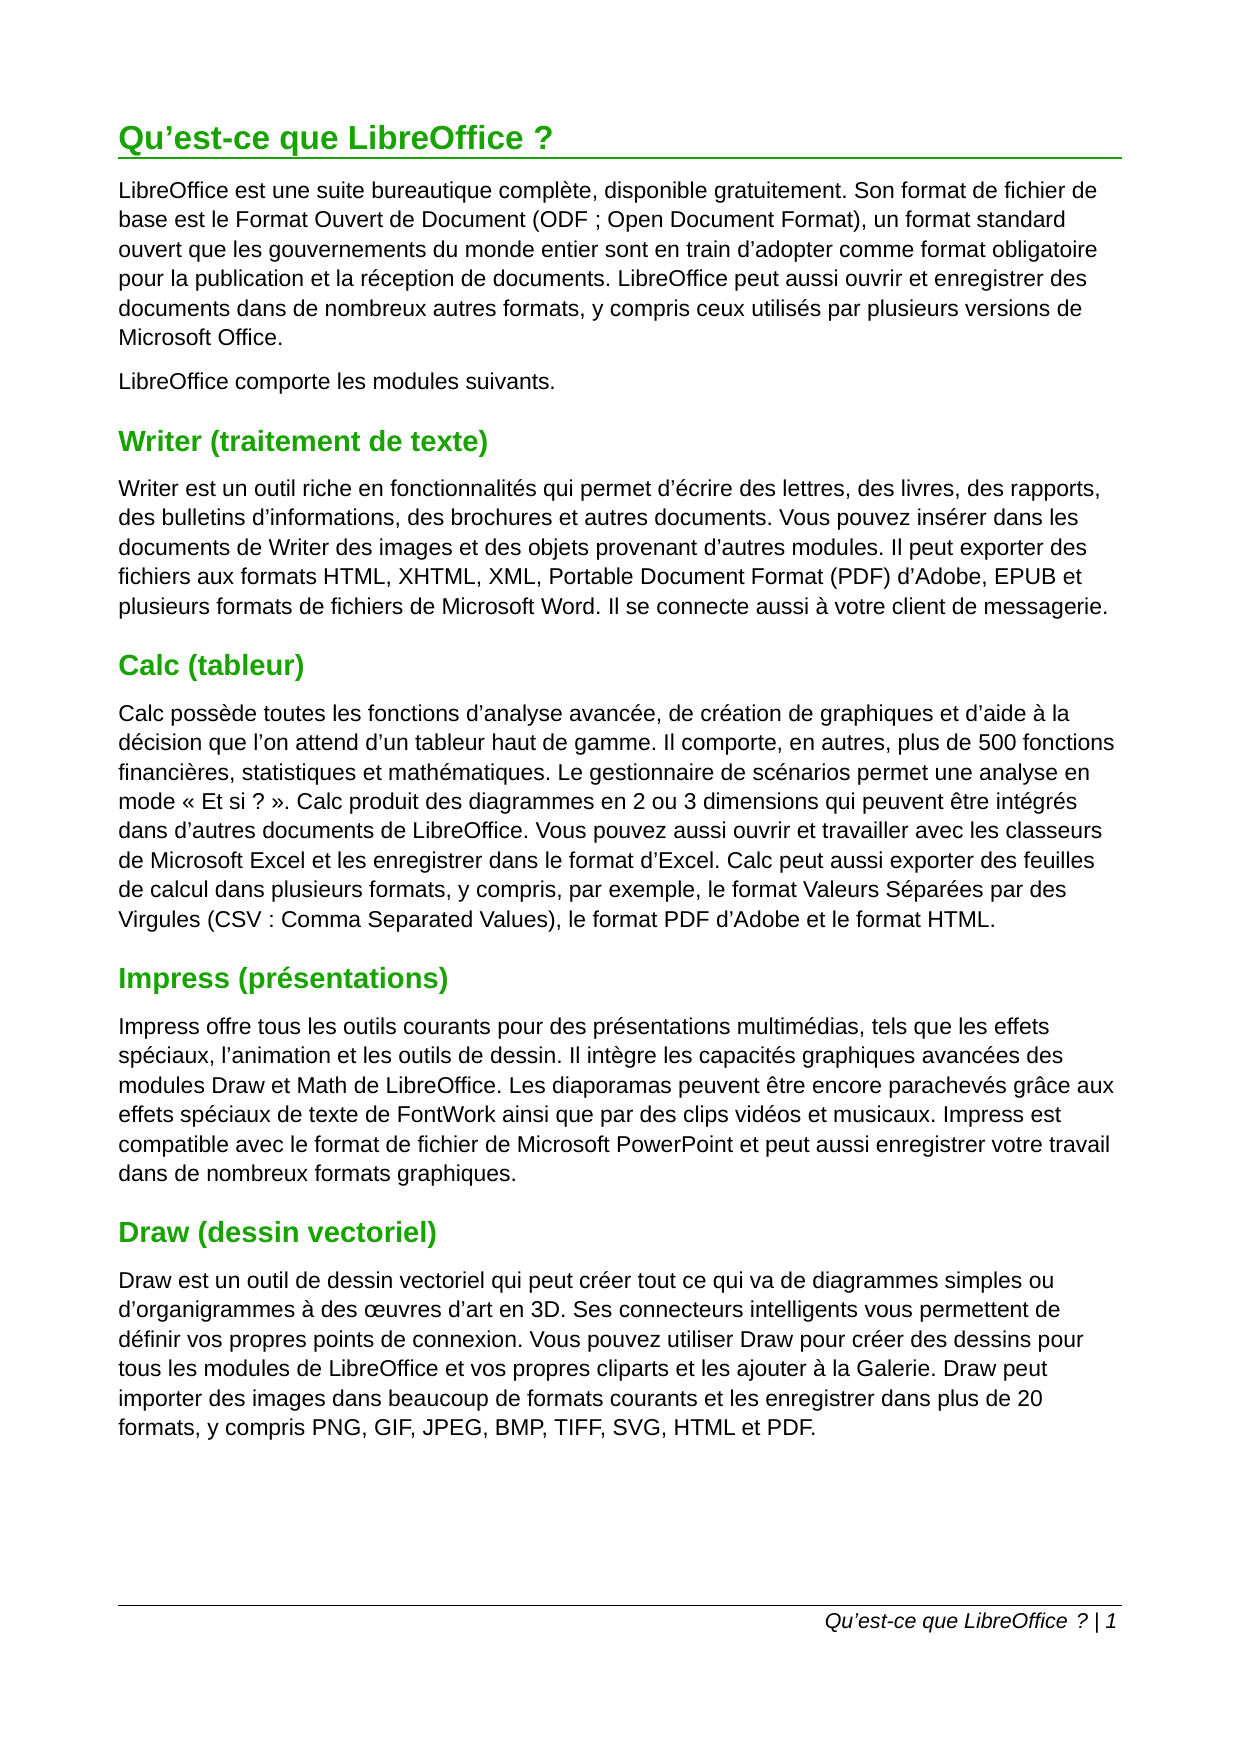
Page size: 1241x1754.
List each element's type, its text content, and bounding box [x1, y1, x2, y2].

subtitle Draw (dessin vectoriel) [118, 1216, 1122, 1249]
text Writer est un outil riche en fonctionnalités qui permet d’écrire des lettres, des livres, des rapports, des bulletins d’informations, des brochures et autres documents. Vous pouvez insérer dans les documents de Writer des images et des objets provenant d’autres modules. Il peut exporter des fichiers aux formats HTML, XHTML, XML, Portable Document Format (PDF) d’Adobe, EPUB et plusieurs formats de fichiers de Microsoft Word. Il se connecte aussi à votre client de messagerie. [118, 472, 1122, 619]
subtitle Writer (traitement de texte) [118, 423, 1122, 457]
text Impress offre tous les outils courants pour des présentations multimédias, tels que les effets spéciaux, l’animation et les outils de dessin. Il intègre les capacités graphiques avancées des modules Draw et Math de LibreOffice. Les diaporamas peuvent être encore parachevés grâce aux effets spéciaux de texte de FontWork ainsi que par des clips vidéos et musicaux. Impress est compatible avec le format de fichier de Microsoft PowerPoint et peut aussi enregistrer votre travail dans de nombreux formats graphiques. [118, 1009, 1122, 1186]
text LibreOffice est une suite bureautique complète, disponible gratuitement. Son format de fichier de base est le Format Ouvert de Document (ODF ; Open Document Format), un format standard ouvert que les gouvernements du monde entier sont en train d’adopter comme format obligatoire pour la publication et la réception de documents. LibreOffice peut aussi ouvrir et enregistrer des documents dans de nombreux autres formats, y compris ceux utilisés par plusieurs versions de Microsoft Office. [118, 173, 1122, 350]
text LibreOffice comporte les modules suivants. [118, 365, 1122, 394]
subtitle Qu’est-ce que LibreOffice ? [118, 118, 1122, 157]
text Calc possède toutes les fonctions d’analyse avancée, de création de graphiques et d’aide à la décision que l’on attend d’un tableur haut de gamme. Il comporte, en autres, plus de 500 fonctions financières, statistiques et mathématiques. Le gestionnaire de scénarios permet une analyse en mode « Et si ? ». Calc produit des diagrammes en 2 ou 3 dimensions qui peuvent être intégrés dans d’autres documents de LibreOffice. Vous pouvez aussi ouvrir et travailler avec les classeurs de Microsoft Excel et les enregistrer dans le format d’Excel. Calc peut aussi exporter des feuilles de calcul dans plusieurs formats, y compris, par exemple, le format Valeurs Séparées par des Virgules (CSV : Comma Separated Values), le format PDF d’Adobe et le format HTML. [118, 696, 1122, 932]
subtitle Impress (présentations) [118, 961, 1122, 995]
subtitle Calc (tableur) [118, 648, 1122, 682]
text Draw est un outil de dessin vectoriel qui peut créer tout ce qui va de diagrammes simples ou d’organigrammes à des œuvres d’art en 3D. Ses connecteurs intelligents vous permettent de définir vos propres points de connexion. Vous pouvez utiliser Draw pour créer des dessins pour tous les modules de LibreOffice et vos propres cliparts et les ajouter à la Galerie. Draw peut importer des images dans beaucoup de formats courants et les enregistrer dans plus de 20 formats, y compris PNG, GIF, JPEG, BMP, TIFF, SVG, HTML et PDF. [118, 1264, 1122, 1441]
